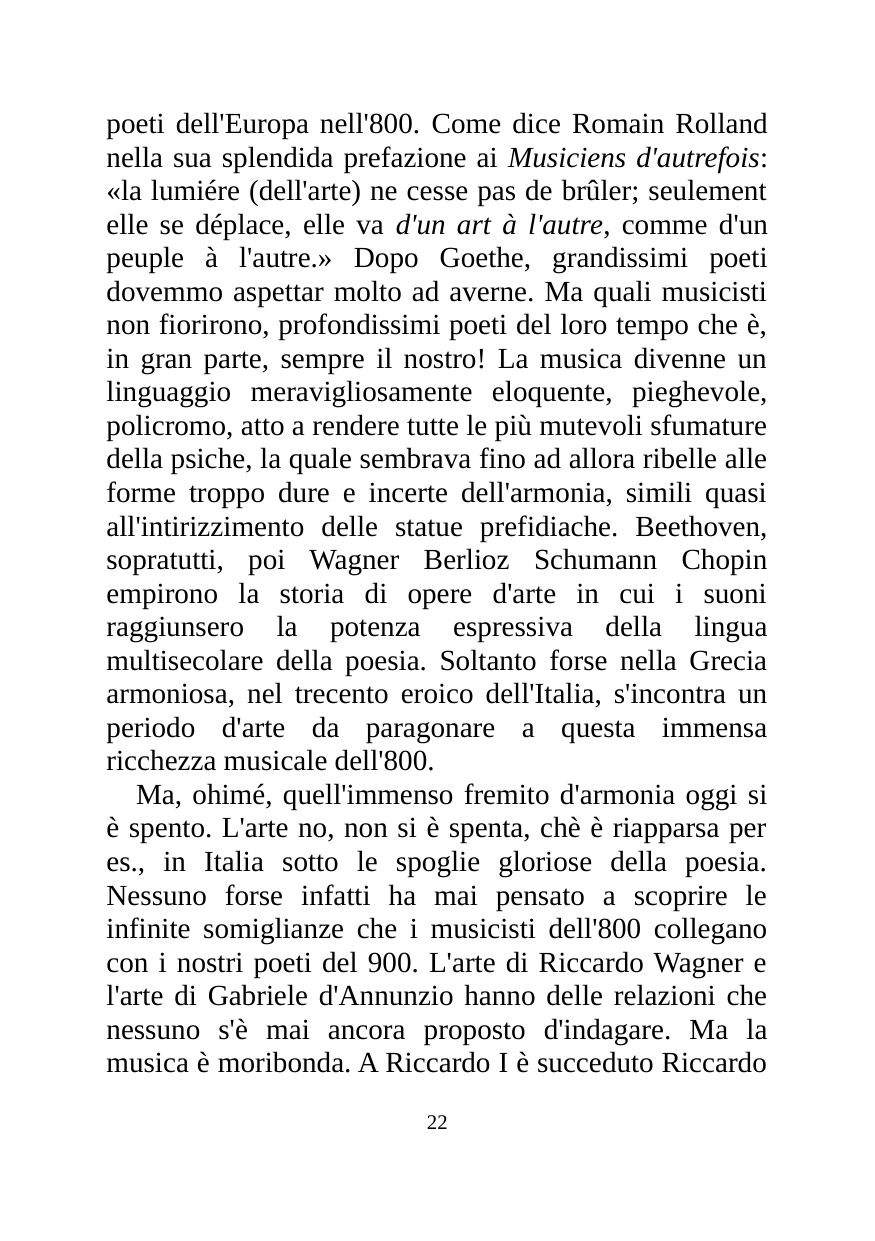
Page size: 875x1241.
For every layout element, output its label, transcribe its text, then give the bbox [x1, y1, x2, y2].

text Ma, ohimé, quell'immenso fremito d'armonia oggi si è spento. L'arte no, non si è spenta, chè è riapparsa per es., in Italia sotto le spoglie gloriose della poesia. Nessuno forse infatti ha mai pensato a scoprire le infinite somiglianze che i musicisti dell'800 collegano con i nostri poeti del 900. L'arte di Riccardo Wagner e l'arte di Gabriele d'Annunzio hanno delle relazioni che nessuno s'è mai ancora proposto d'indagare. Ma la musica è moribonda. A Riccardo I è succeduto Riccardo [106, 777, 768, 1079]
text poeti dell'Europa nell'800. Come dice Romain Rolland nella sua splendida prefazione ai Musiciens d'autrefois: «la lumiére (dell'arte) ne cesse pas de brûler; seulement elle se déplace, elle va d'un art à l'autre, comme d'un peuple à l'autre.» Dopo Goethe, grandissimi poeti dovemmo aspettar molto ad averne. Ma quali musicisti non fiorirono, profondissimi poeti del loro tempo che è, in gran parte, sempre il nostro! La musica divenne un linguaggio meravigliosamente eloquente, pieghevole, policromo, atto a rendere tutte le più mutevoli sfumature della psiche, la quale sembrava fino ad allora ribelle alle forme troppo dure e incerte dell'armonia, simili quasi all'intirizzimento delle statue prefidiache. Beethoven, sopratutti, poi Wagner Berlioz Schumann Chopin empirono la storia di opere d'arte in cui i suoni raggiunsero la potenza espressiva della lingua multisecolare della poesia. Soltanto forse nella Grecia armoniosa, nel trecento eroico dell'Italia, s'incontra un periodo d'arte da paragonare a questa immensa ricchezza musicale dell'800. [106, 106, 768, 777]
